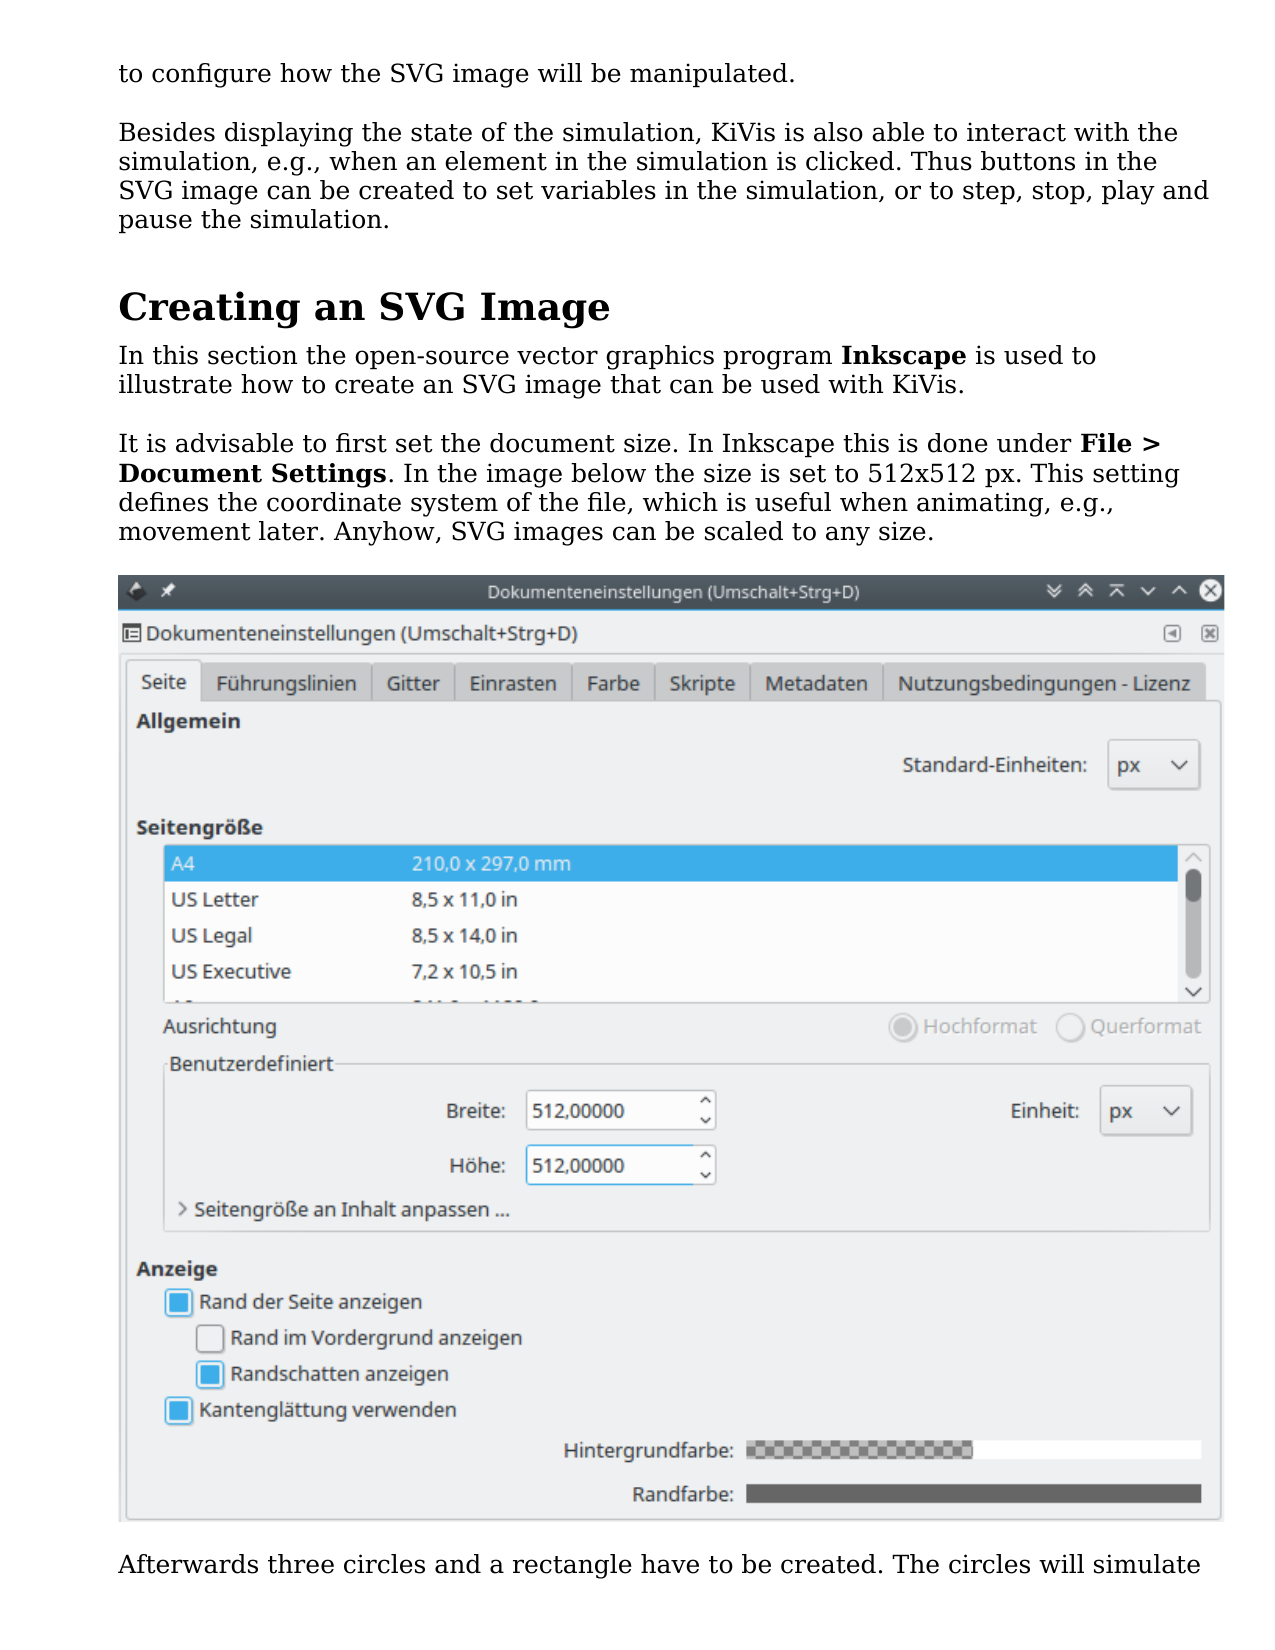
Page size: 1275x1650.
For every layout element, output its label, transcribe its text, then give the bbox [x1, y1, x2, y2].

text Besides displaying the state of the simulation, KiVis is also able to interact with the simulation, e.g., when an element in the simulation is clicked. Thus buttons in the SVG image can be created to set variables in the simulation, or to step, stop, play and pause the simulation. [118, 118, 1216, 234]
text to configure how the SVG image will be manipulated. [118, 59, 1216, 88]
picture [118, 575, 1225, 1522]
subtitle Creating an SVG Image [118, 285, 1216, 329]
text Afterwards three circles and a rectangle have to be created. The circles will simulate [118, 1551, 1216, 1580]
text It is advisable to first set the document size. In Inkscape this is done under File > Document Settings. In the image below the size is set to 512x512 px. This setting defines the coordinate system of the file, which is useful when animating, e.g., movement later. Anyhow, SVG images can be scaled to any size. [118, 429, 1216, 546]
text In this section the open-source vector graphics program Inkscape is used to illustrate how to create an SVG image that can be used with KiVis. [118, 341, 1216, 400]
